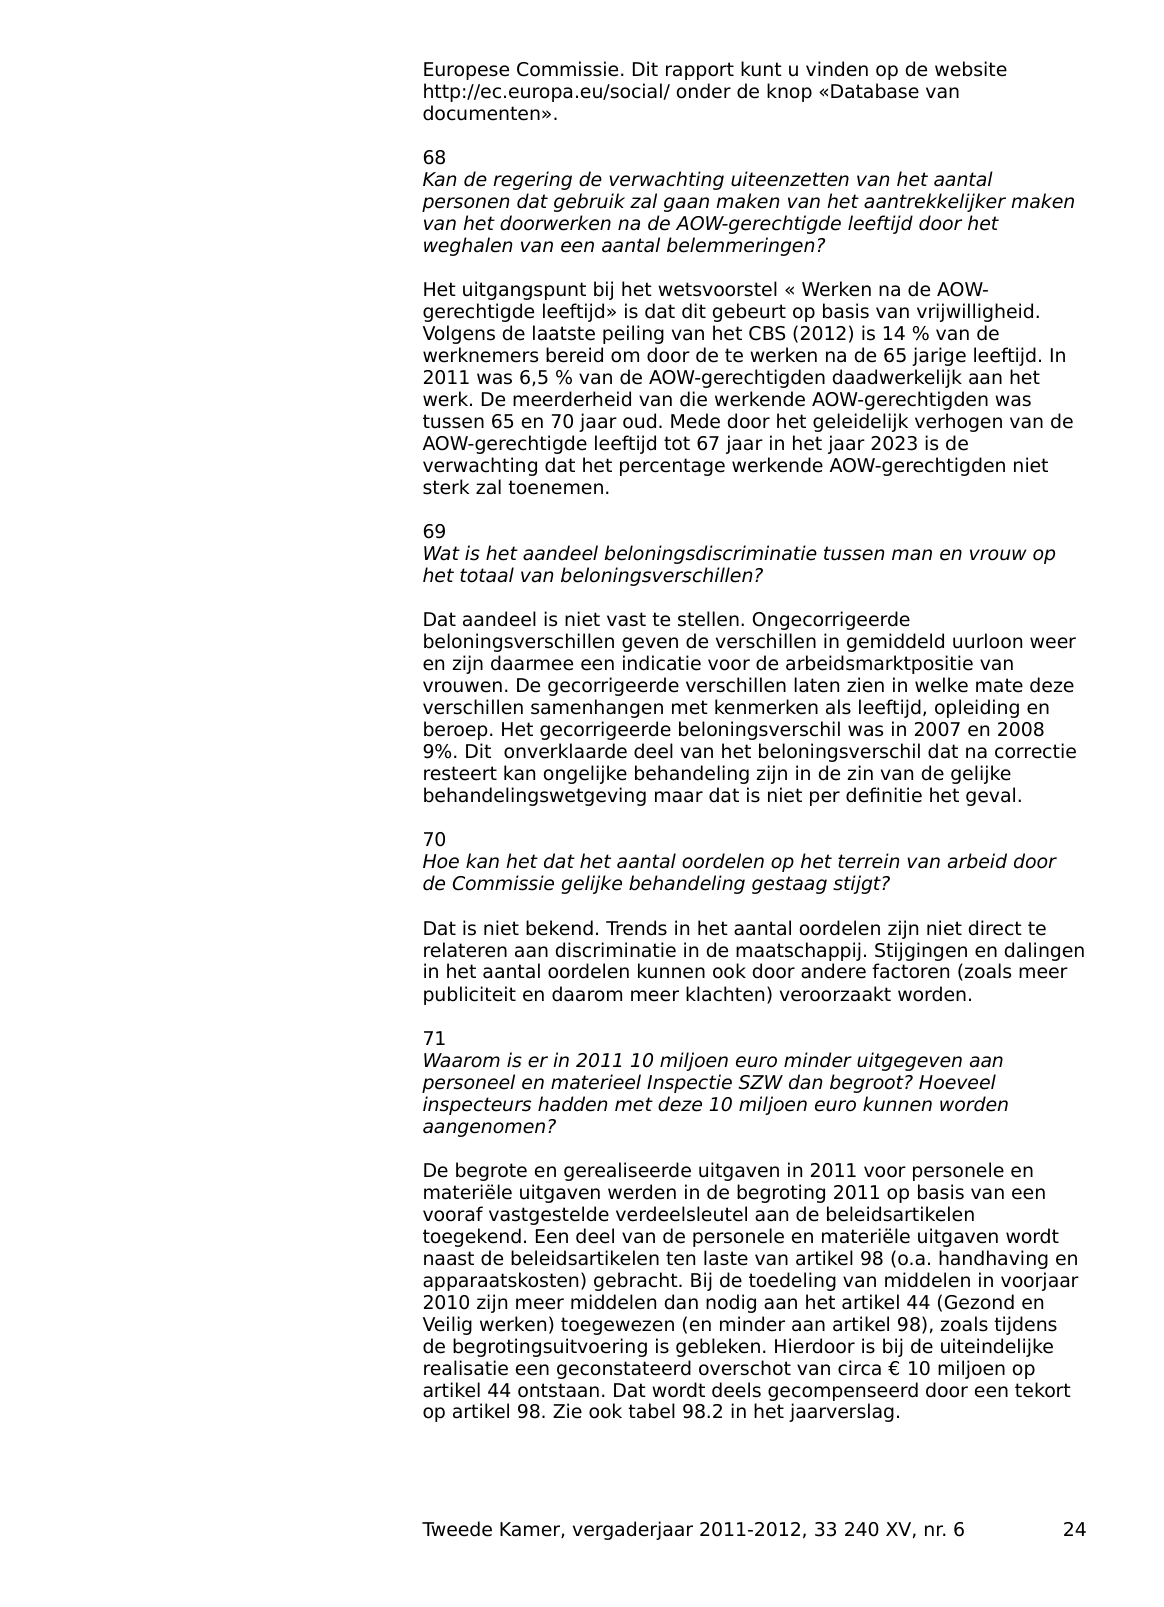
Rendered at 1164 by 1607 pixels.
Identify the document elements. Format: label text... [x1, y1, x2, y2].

text Wat is het aandeel beloningsdiscriminatie tussen man en vrouw op het totaal van beloningsverschillen? [422, 543, 1087, 587]
text Kan de regering de verwachting uiteenzetten van het aantal personen dat gebruik zal gaan maken van het aantrekkelijker maken van het doorwerken na de AOW-gerechtigde leeftijd door het weghalen van een aantal belemmeringen? [422, 169, 1087, 257]
text Dat aandeel is niet vast te stellen. Ongecorrigeerde beloningsverschillen geven de verschillen in gemiddeld uurloon weer en zijn daarmee een indicatie voor de arbeidsmarktpositie van vrouwen. De gecorrigeerde verschillen laten zien in welke mate deze verschillen samenhangen met kenmerken als leeftijd, opleiding en beroep. Het gecorrigeerde beloningsverschil was in 2007 en 2008 9%. Dit onverklaarde deel van het beloningsverschil dat na correctie resteert kan ongelijke behandeling zijn in de zin van de gelijke behandelingswetgeving maar dat is niet per definitie het geval. [422, 609, 1087, 807]
text 71 [422, 1028, 1087, 1049]
text 69 [422, 521, 1087, 543]
text Dat is niet bekend. Trends in het aantal oordelen zijn niet direct te relateren aan discriminatie in de maatschappij. Stijgingen en dalingen in het aantal oordelen kunnen ook door andere factoren (zoals meer publiciteit en daarom meer klachten) veroorzaakt worden. [422, 917, 1087, 1005]
text Waarom is er in 2011 10 miljoen euro minder uitgegeven aan personeel en materieel Inspectie SZW dan begroot? Hoeveel inspecteurs hadden met deze 10 miljoen euro kunnen worden aangenomen? [422, 1049, 1087, 1137]
text 68 [422, 147, 1087, 169]
text De begrote en gerealiseerde uitgaven in 2011 voor personele en materiële uitgaven werden in de begroting 2011 op basis van een vooraf vastgestelde verdeelsleutel aan de beleidsartikelen toegekend. Een deel van de personele en materiële uitgaven wordt naast de beleidsartikelen ten laste van artikel 98 (o.a. handhaving en apparaatskosten) gebracht. Bij de toedeling van middelen in voorjaar 2010 zijn meer middelen dan nodig aan het artikel 44 (Gezond en Veilig werken) toegewezen (en minder aan artikel 98), zoals tijdens de begrotingsuitvoering is gebleken. Hierdoor is bij de uiteindelijke realisatie een geconstateerd overschot van circa € 10 miljoen op artikel 44 ontstaan. Dat wordt deels gecompenseerd door een tekort op artikel 98. Zie ook tabel 98.2 in het jaarverslag. [422, 1160, 1087, 1423]
text Het uitgangspunt bij het wetsvoorstel « Werken na de AOW-gerechtigde leeftijd» is dat dit gebeurt op basis van vrijwilligheid. Volgens de laatste peiling van het CBS (2012) is 14 % van de werknemers bereid om door de te werken na de 65 jarige leeftijd. In 2011 was 6,5 % van de AOW-gerechtigden daadwerkelijk aan het werk. De meerderheid van die werkende AOW-gerechtigden was tussen 65 en 70 jaar oud. Mede door het geleidelijk verhogen van de AOW-gerechtigde leeftijd tot 67 jaar in het jaar 2023 is de verwachting dat het percentage werkende AOW-gerechtigden niet sterk zal toenemen. [422, 279, 1087, 499]
text 70 [422, 829, 1087, 851]
text Europese Commissie. Dit rapport kunt u vinden op de website http://ec.europa.eu/social/ onder de knop «Database van documenten». [422, 59, 1087, 125]
text Hoe kan het dat het aantal oordelen op het terrein van arbeid door de Commissie gelijke behandeling gestaag stijgt? [422, 851, 1087, 895]
